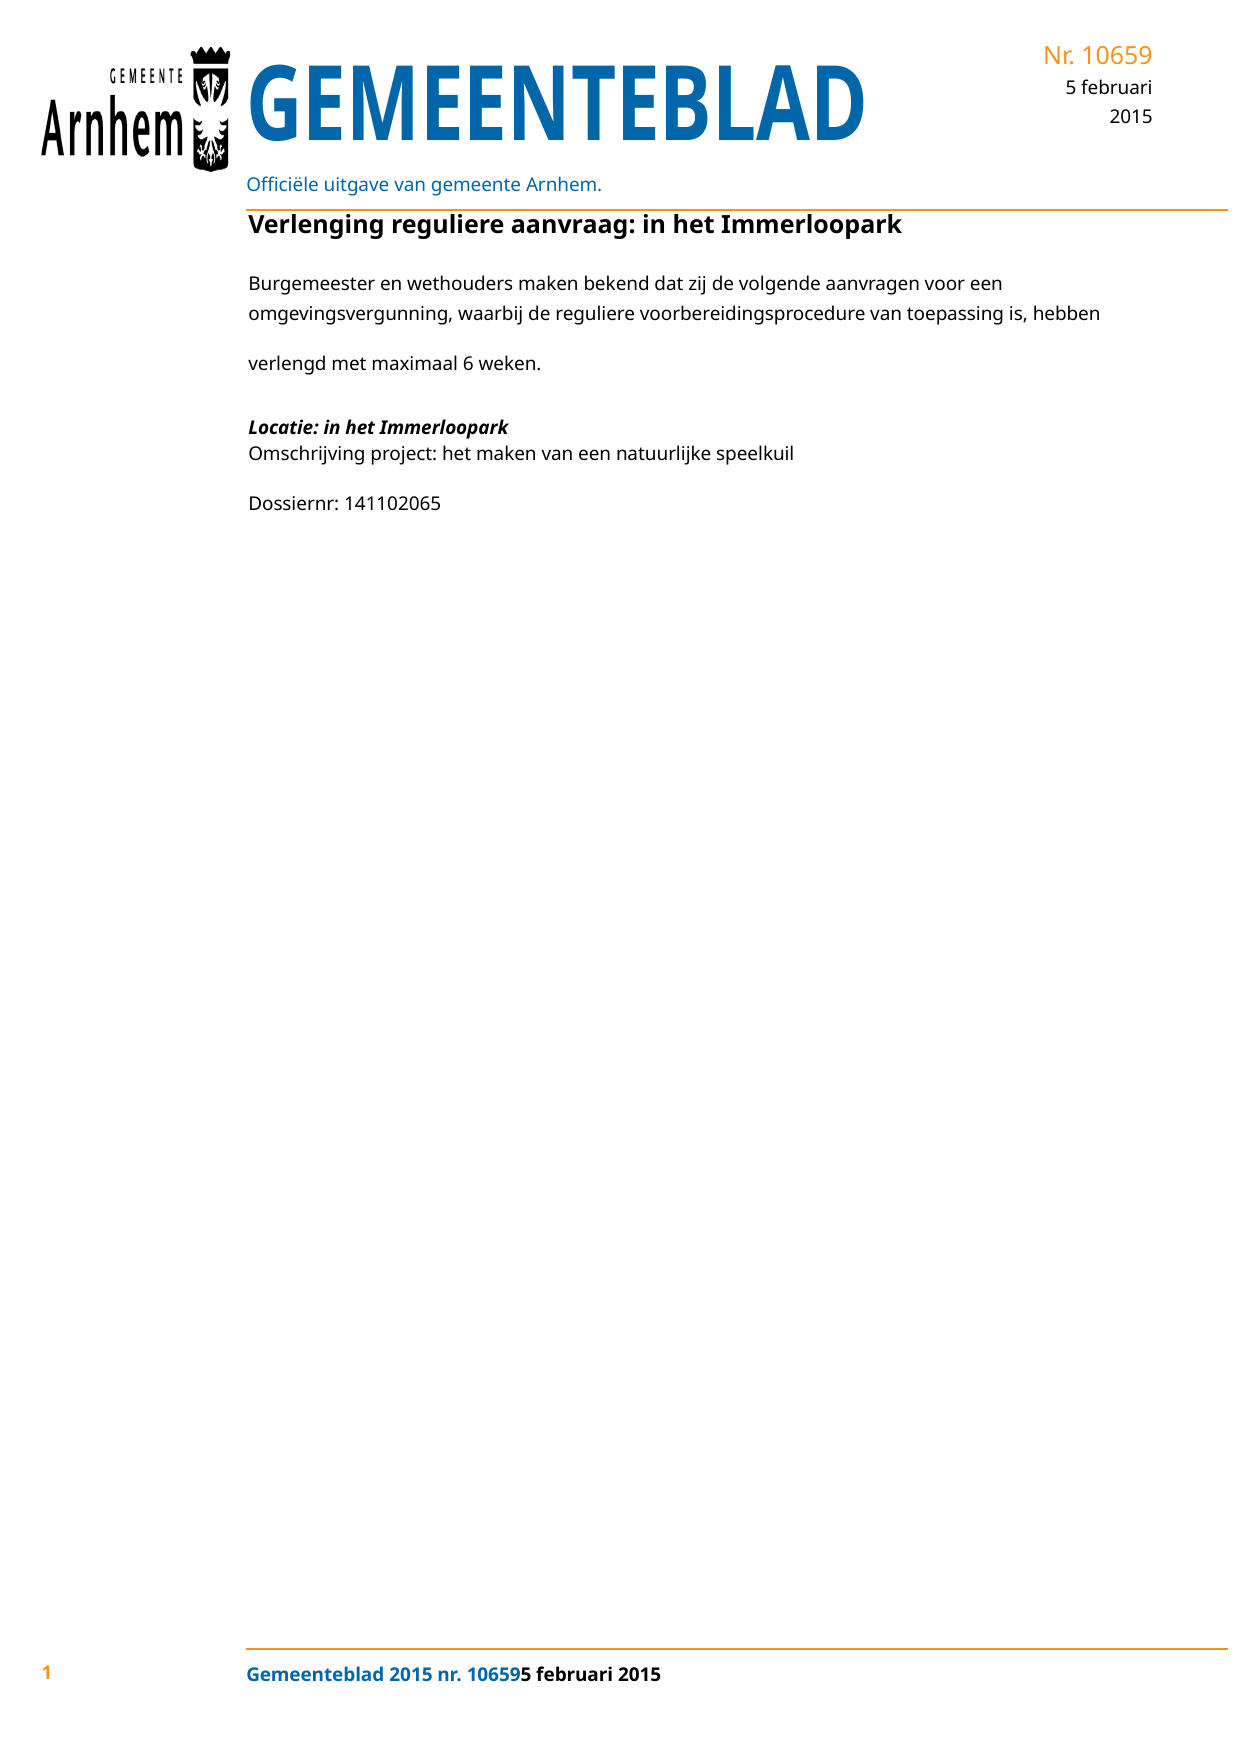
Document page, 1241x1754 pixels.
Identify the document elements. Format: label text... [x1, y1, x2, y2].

text Burgemeester en wethouders maken bekend dat zij de volgende aanvragen voor een omgevingsvergunning, waarbij de reguliere voorbereidingsprocedure van toepassing is, hebben [248, 270, 1152, 326]
text Dossiernr: 141102065 [248, 490, 1152, 516]
text Omschrijving project: het maken van een natuurlijke speelkuil [248, 440, 1152, 466]
text verlengd met maximaal 6 weken. [248, 350, 1152, 376]
picture [41, 47, 231, 172]
text Verlenging reguliere aanvraag: in het Immerloopark [248, 211, 1152, 241]
text Locatie: in het Immerloopark [248, 414, 1152, 440]
